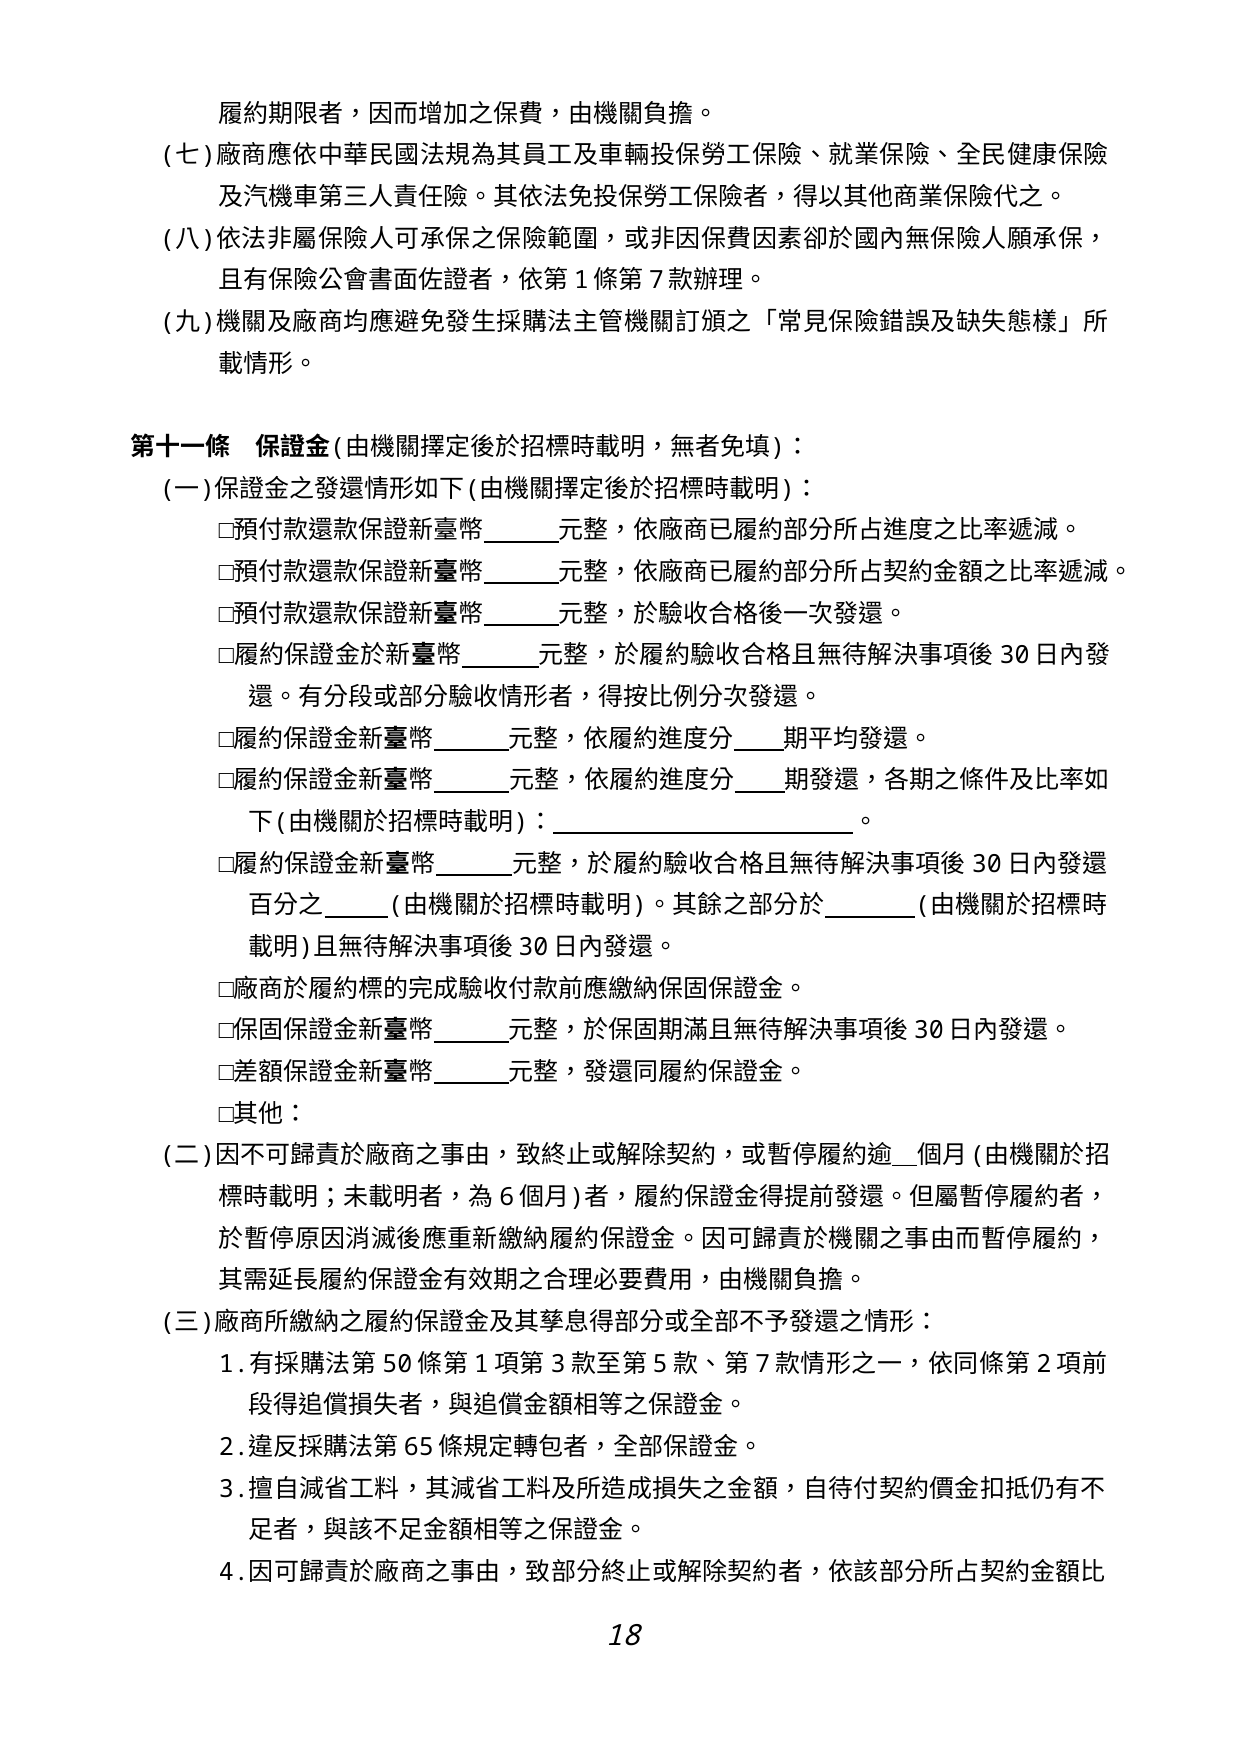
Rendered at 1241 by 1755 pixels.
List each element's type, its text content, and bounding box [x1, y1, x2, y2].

text □履約保證金於新臺幣 元整，於履約驗收合格且無待解決事項後30日內發還。有分段或部分驗收情形者，得按比例分次發還。 [218, 630, 1110, 714]
text □履約保證金新臺幣 元整，於履約驗收合格且無待解決事項後30日內發還百分之 (由機關於招標時載明)。其餘之部分於 (由機關於招標時載明)且無待解決事項後30日內發還。 [218, 839, 1108, 964]
text 1.有採購法第50條第1項第3款至第5款、第7款情形之一，依同條第2項前段得追償損失者，與追償金額相等之保證金。 [218, 1339, 1108, 1422]
text □其他： [218, 1089, 1108, 1130]
text (七)廠商應依中華民國法規為其員工及車輛投保勞工保險、就業保險、全民健康保險及汽機車第三人責任險。其依法免投保勞工保險者，得以其他商業保險代之。 [159, 130, 1110, 214]
text (九)機關及廠商均應避免發生採購法主管機關訂頒之「常見保險錯誤及缺失態樣」所載情形。 [159, 297, 1110, 380]
text 4.因可歸責於廠商之事由，致部分終止或解除契約者，依該部分所占契約金額比 [218, 1547, 1108, 1589]
text □保固保證金新臺幣 元整，於保固期滿且無待解決事項後30日內發還。 [218, 1005, 1108, 1047]
text □履約保證金新臺幣 元整，依履約進度分 期平均發還。 [218, 714, 1110, 755]
text (二)因不可歸責於廠商之事由，致終止或解除契約，或暫停履約逾＿個月(由機關於招標時載明；未載明者，為6個月)者，履約保證金得提前發還。但屬暫停履約者，於暫停原因消滅後應重新繳納履約保證金。因可歸責於機關之事由而暫停履約，其需延長履約保證金有效期之合理必要費用，由機關負擔。 [159, 1130, 1110, 1297]
text (八)依法非屬保險人可承保之保險範圍，或非因保費因素卻於國內無保險人願承保，且有保險公會書面佐證者，依第1條第7款辦理。 [159, 214, 1110, 297]
text □履約保證金新臺幣 元整，依履約進度分 期發還，各期之條件及比率如下(由機關於招標時載明)： 。 [218, 755, 1110, 839]
text □預付款還款保證新臺幣 元整，依廠商已履約部分所占契約金額之比率遞減。 [218, 547, 1110, 589]
text □廠商於履約標的完成驗收付款前應繳納保固保證金。 [218, 964, 1108, 1005]
text □預付款還款保證新臺幣 元整，於驗收合格後一次發還。 [218, 589, 1110, 630]
text 2.違反採購法第65條規定轉包者，全部保證金。 [218, 1422, 1108, 1464]
text 3.擅自減省工料，其減省工料及所造成損失之金額，自待付契約價金扣抵仍有不足者，與該不足金額相等之保證金。 [218, 1464, 1108, 1547]
text □預付款還款保證新臺幣 元整，依廠商已履約部分所占進度之比率遞減。 [218, 505, 1110, 547]
text (三)廠商所繳納之履約保證金及其孳息得部分或全部不予發還之情形： [159, 1297, 1110, 1339]
text □差額保證金新臺幣 元整，發還同履約保證金。 [218, 1047, 1108, 1089]
text 履約期限者，因而增加之保費，由機關負擔。 [159, 89, 1110, 130]
text (一)保證金之發還情形如下(由機關擇定後於招標時載明)： [159, 464, 1110, 505]
text 第十一條 保證金(由機關擇定後於招標時載明，無者免填)： [130, 422, 1110, 464]
